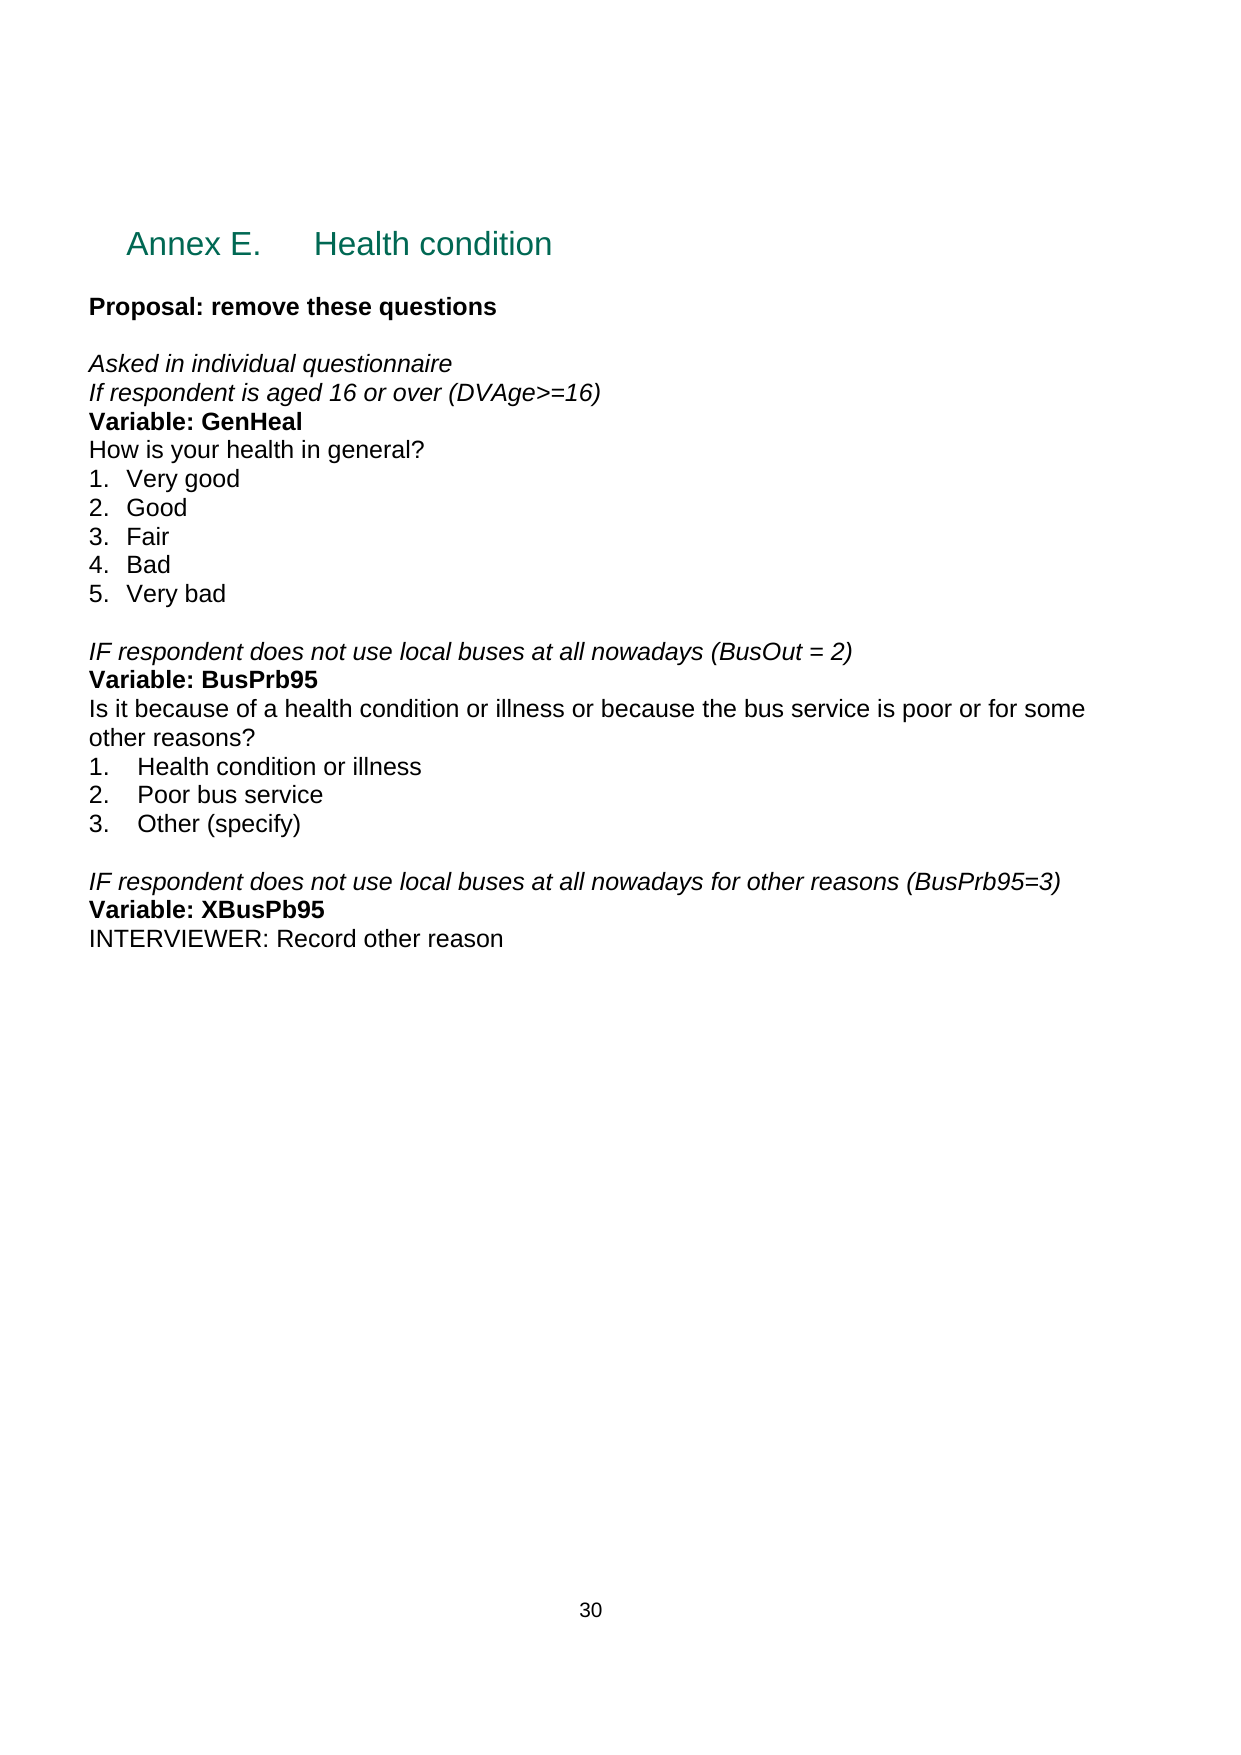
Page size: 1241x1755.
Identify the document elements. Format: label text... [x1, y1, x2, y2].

list Fair [89, 521, 1093, 550]
text INTERVIEWER: Record other reason [89, 924, 1093, 953]
text 2. Poor bus service [89, 780, 1093, 809]
text IF respondent does not use local buses at all nowadays (BusOut = 2) [89, 636, 1093, 665]
text 3. Other (specify) [89, 809, 1093, 838]
text Variable: BusPrb95 [89, 665, 1093, 694]
list Bad [89, 550, 1093, 579]
text Variable: XBusPb95 [89, 895, 1093, 924]
subtitle Health condition [126, 223, 1093, 262]
text Is it because of a health condition or illness or because the bus service is poor or for some other reasons? [89, 694, 1093, 751]
text IF respondent does not use local buses at all nowadays for other reasons (BusPrb95=3) [89, 866, 1093, 895]
list Very bad [89, 579, 1093, 608]
text How is your health in general? [89, 435, 1093, 464]
text Variable: GenHeal [89, 406, 1093, 435]
text Proposal: remove these questions [89, 291, 1093, 320]
text Asked in individual questionnaire [89, 349, 1093, 378]
text If respondent is aged 16 or over (DVAge>=16) [89, 378, 1093, 406]
text 1. Health condition or illness [89, 751, 1093, 780]
list Good [89, 493, 1093, 521]
list Very good [89, 464, 1093, 493]
